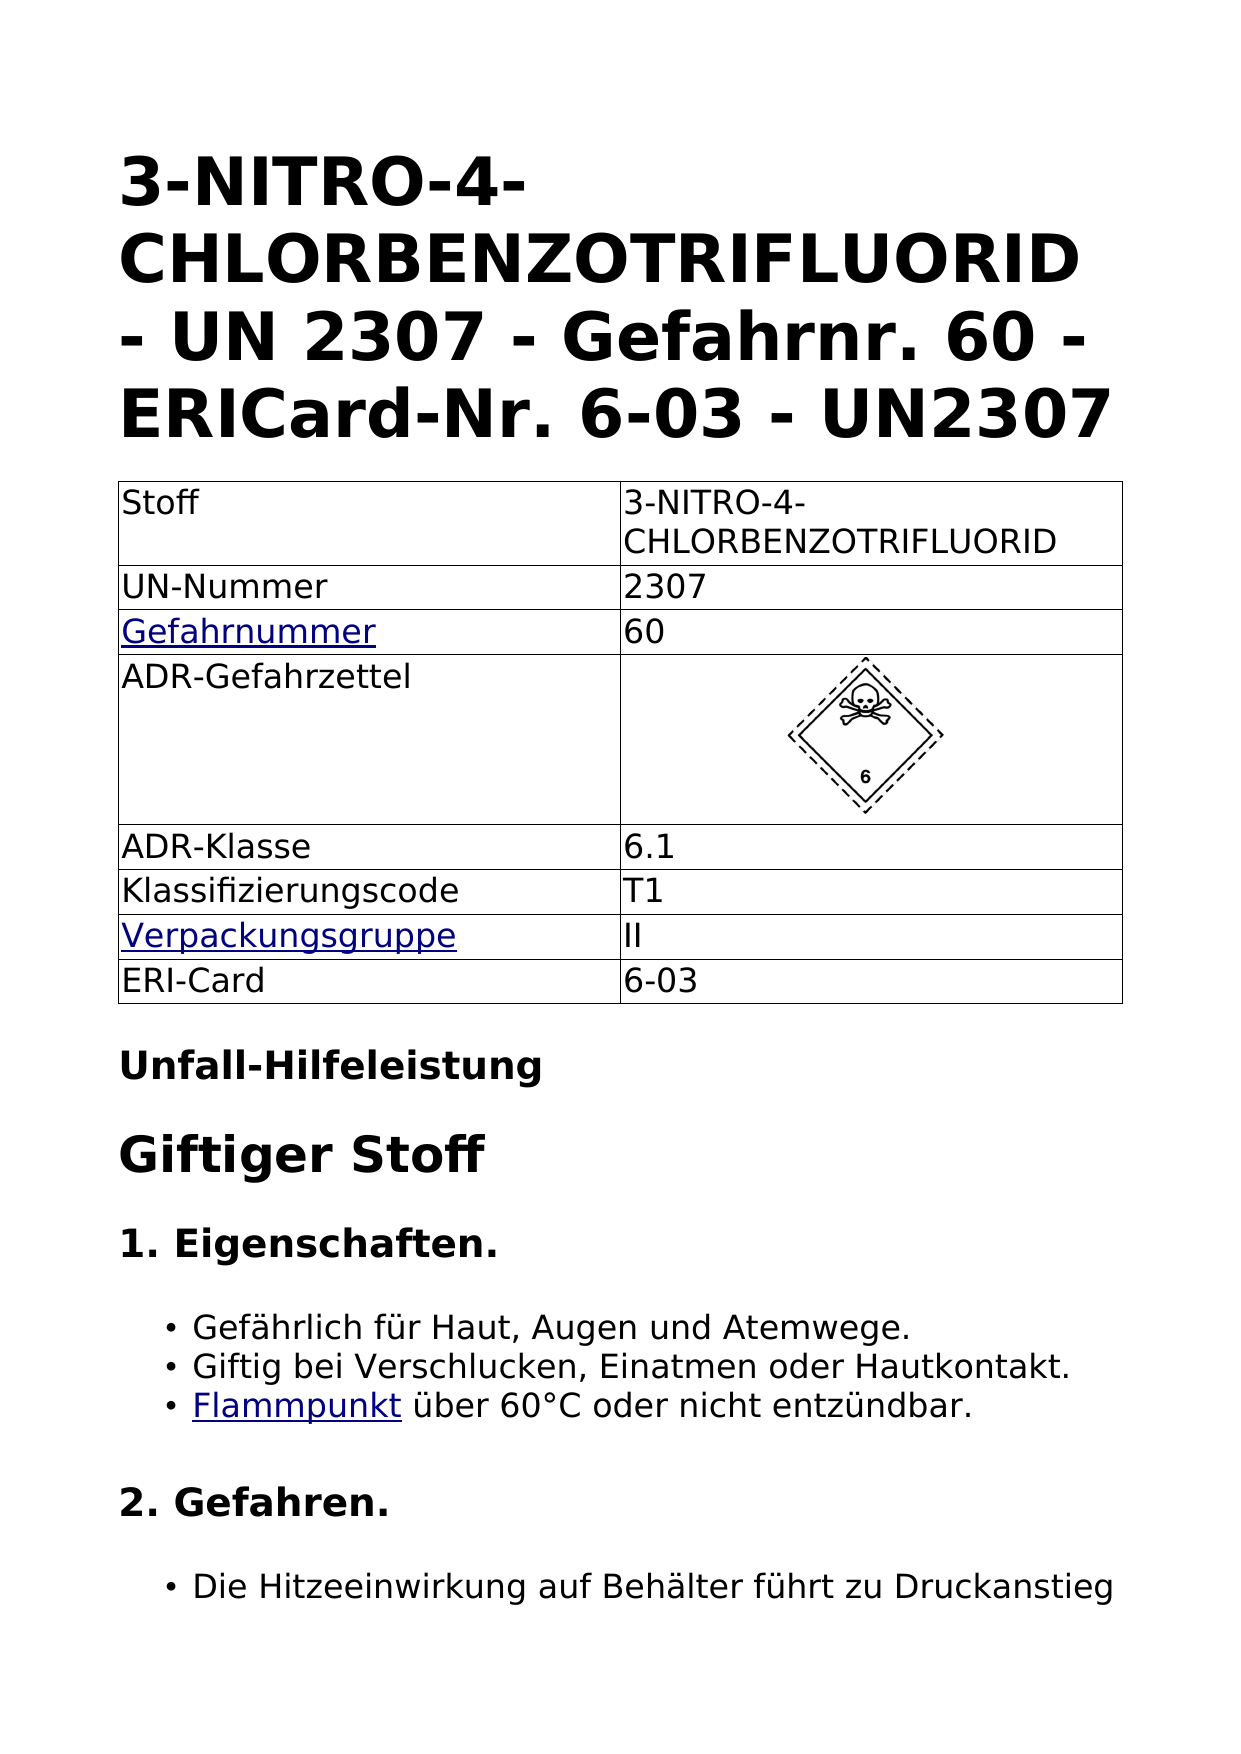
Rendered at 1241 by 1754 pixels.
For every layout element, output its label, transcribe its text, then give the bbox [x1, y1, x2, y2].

table_cell Gefahrnummer [119, 610, 620, 654]
subtitle 3-NITRO-4-CHLORBENZOTRIFLUORID - UN 2307 - Gefahrnr. 60 - ERICard-Nr. 6-03 - UN2307 [118, 143, 1122, 453]
table_header 3-NITRO-4-CHLORBENZOTRIFLUORID [621, 482, 1122, 564]
list Die Hitzeeinwirkung auf Behälter führt zu Druckanstieg [177, 1567, 1122, 1606]
table_cell 60 [621, 610, 1122, 654]
table_cell [621, 655, 1122, 824]
table_cell ADR-Klasse [119, 825, 620, 869]
list Giftig bei Verschlucken, Einatmen oder Hautkontakt. [177, 1348, 1122, 1387]
table_header Stoff [119, 482, 620, 564]
subtitle Unfall-Hilfeleistung [118, 1043, 1122, 1088]
table_cell 6-03 [621, 960, 1122, 1003]
list Gefährlich für Haut, Augen und Atemwege. [177, 1309, 1122, 1348]
picture [787, 657, 944, 814]
table_cell Verpackungsgruppe [119, 915, 620, 958]
table_cell ERI-Card [119, 960, 620, 1003]
table_cell T1 [621, 870, 1122, 914]
table_cell Klassifizierungscode [119, 870, 620, 914]
subtitle Giftiger Stoff [118, 1126, 1122, 1184]
table_cell 2307 [621, 566, 1122, 609]
subtitle 2. Gefahren. [118, 1480, 1122, 1525]
table_cell UN-Nummer [119, 566, 620, 609]
table_cell ADR-Gefahrzettel [119, 655, 620, 824]
table_cell 6.1 [621, 825, 1122, 869]
table_cell II [621, 915, 1122, 958]
subtitle 1. Eigenschaften. [118, 1222, 1122, 1267]
list Flammpunkt über 60°C oder nicht entzündbar. [177, 1387, 1122, 1425]
